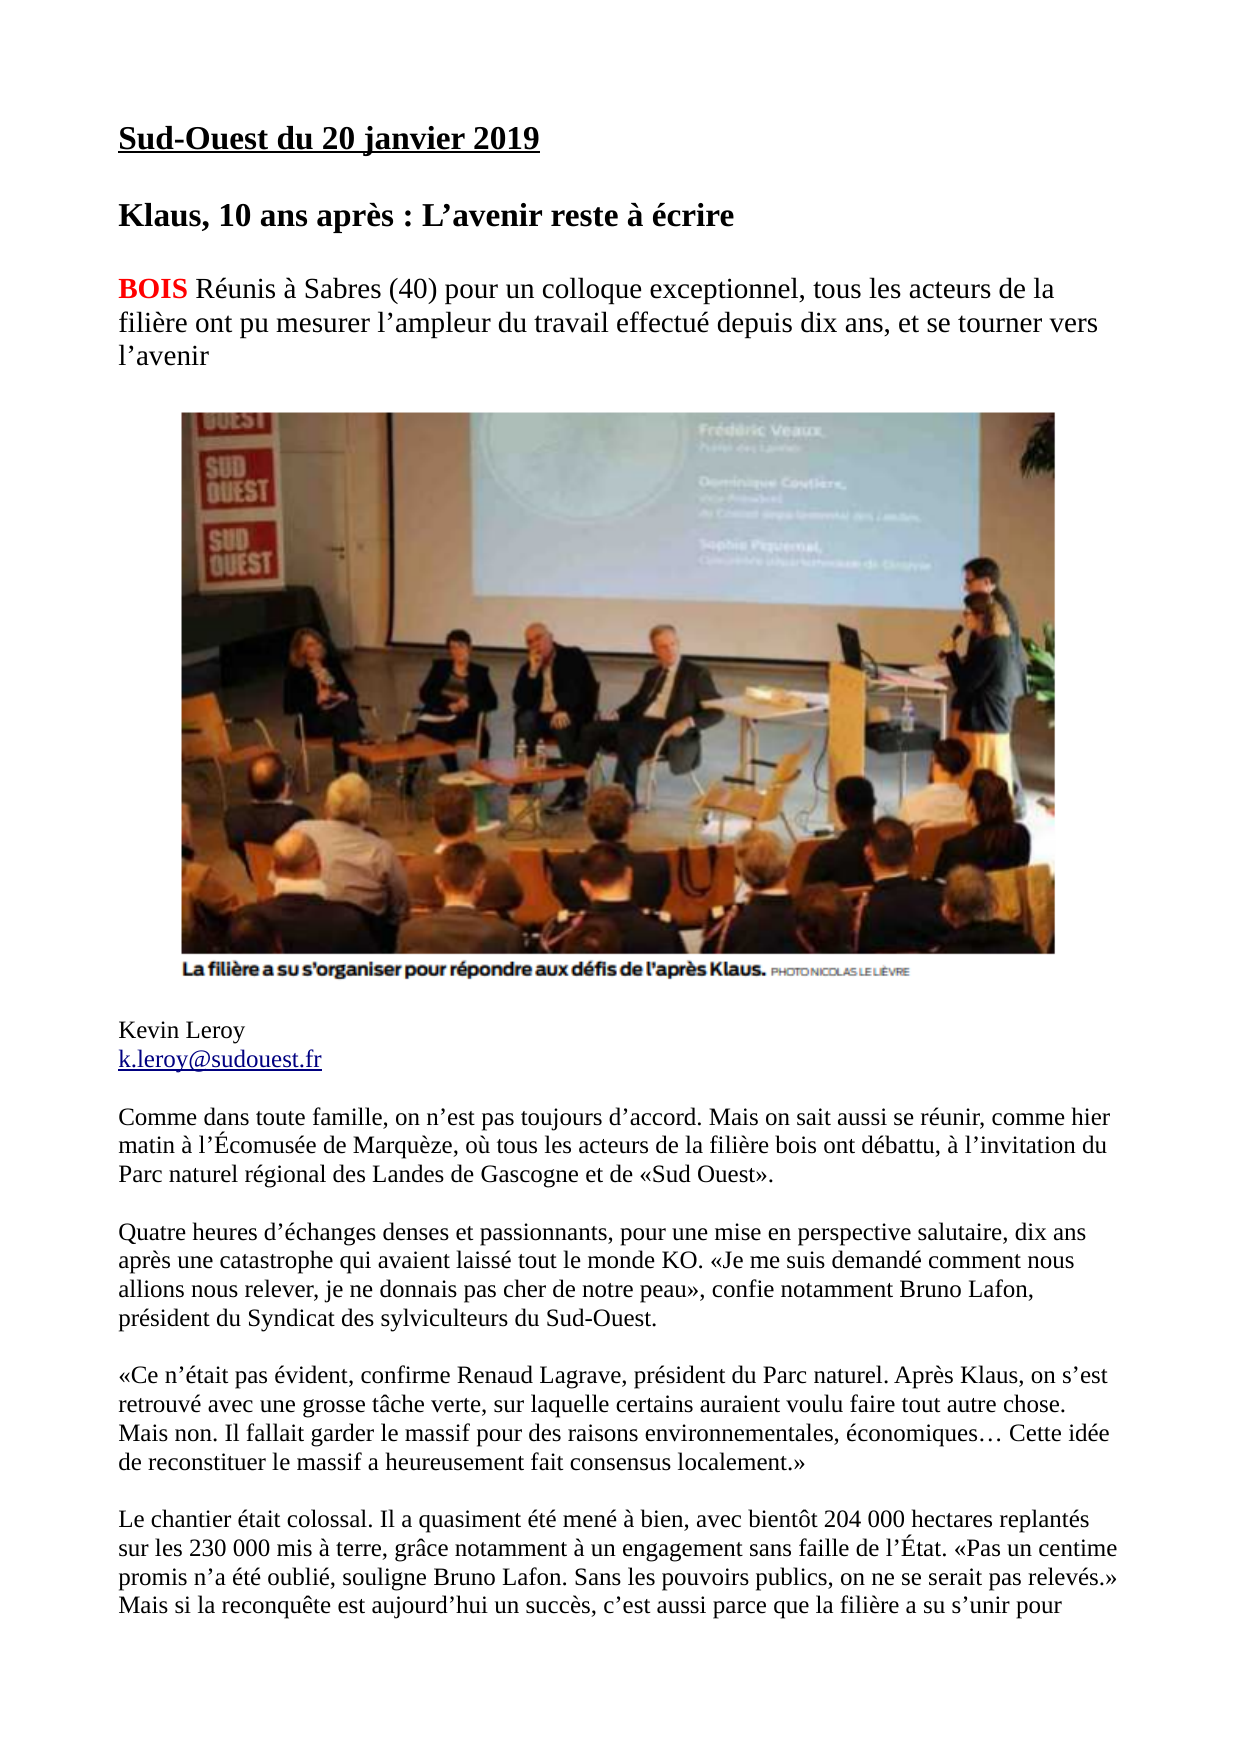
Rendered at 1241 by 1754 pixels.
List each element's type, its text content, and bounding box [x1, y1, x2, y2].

text Kevin Leroy [118, 1016, 1122, 1044]
text Klaus, 10 ans après : L’avenir reste à écrire [118, 195, 1122, 233]
text BOIS Réunis à Sabres (40) pour un colloque exceptionnel, tous les acteurs de la filière ont pu mesurer l’ampleur du travail effectué depuis dix ans, et se tourner vers l’avenir [118, 271, 1122, 372]
picture [174, 405, 1066, 987]
text Comme dans toute famille, on n’est pas toujours d’accord. Mais on sait aussi se réunir, comme hier matin à l’Écomusée de Marquèze, où tous les acteurs de la filière bois ont débattu, à l’invitation du Parc naturel régional des Landes de Gascogne et de «Sud Ouest». [118, 1102, 1122, 1188]
text k.leroy@sudouest.fr [118, 1044, 1122, 1073]
text Le chantier était colossal. Il a quasiment été mené à bien, avec bientôt 204 000 hectares replantés sur les 230 000 mis à terre, grâce notamment à un engagement sans faille de l’État. «Pas un centime promis n’a été oublié, souligne Bruno Lafon. Sans les pouvoirs publics, on ne se serait pas relevés.» Mais si la reconquête est aujourd’hui un succès, c’est aussi parce que la filière a su s’unir pour [118, 1504, 1122, 1619]
text Sud-Ouest du 20 janvier 2019 [118, 118, 1122, 156]
text «Ce n’était pas évident, confirme Renaud Lagrave, président du Parc naturel. Après Klaus, on s’est retrouvé avec une grosse tâche verte, sur laquelle certains auraient voulu faire tout autre chose. Mais non. Il fallait garder le massif pour des raisons environnementales, économiques… Cette idée de reconstituer le massif a heureusement fait consensus localement.» [118, 1361, 1122, 1476]
text Quatre heures d’échanges denses et passionnants, pour une mise en perspective salutaire, dix ans après une catastrophe qui avaient laissé tout le monde KO. «Je me suis demandé comment nous allions nous relever, je ne donnais pas cher de notre peau», confie notamment Bruno Lafon, président du Syndicat des sylviculteurs du Sud-Ouest. [118, 1217, 1122, 1332]
